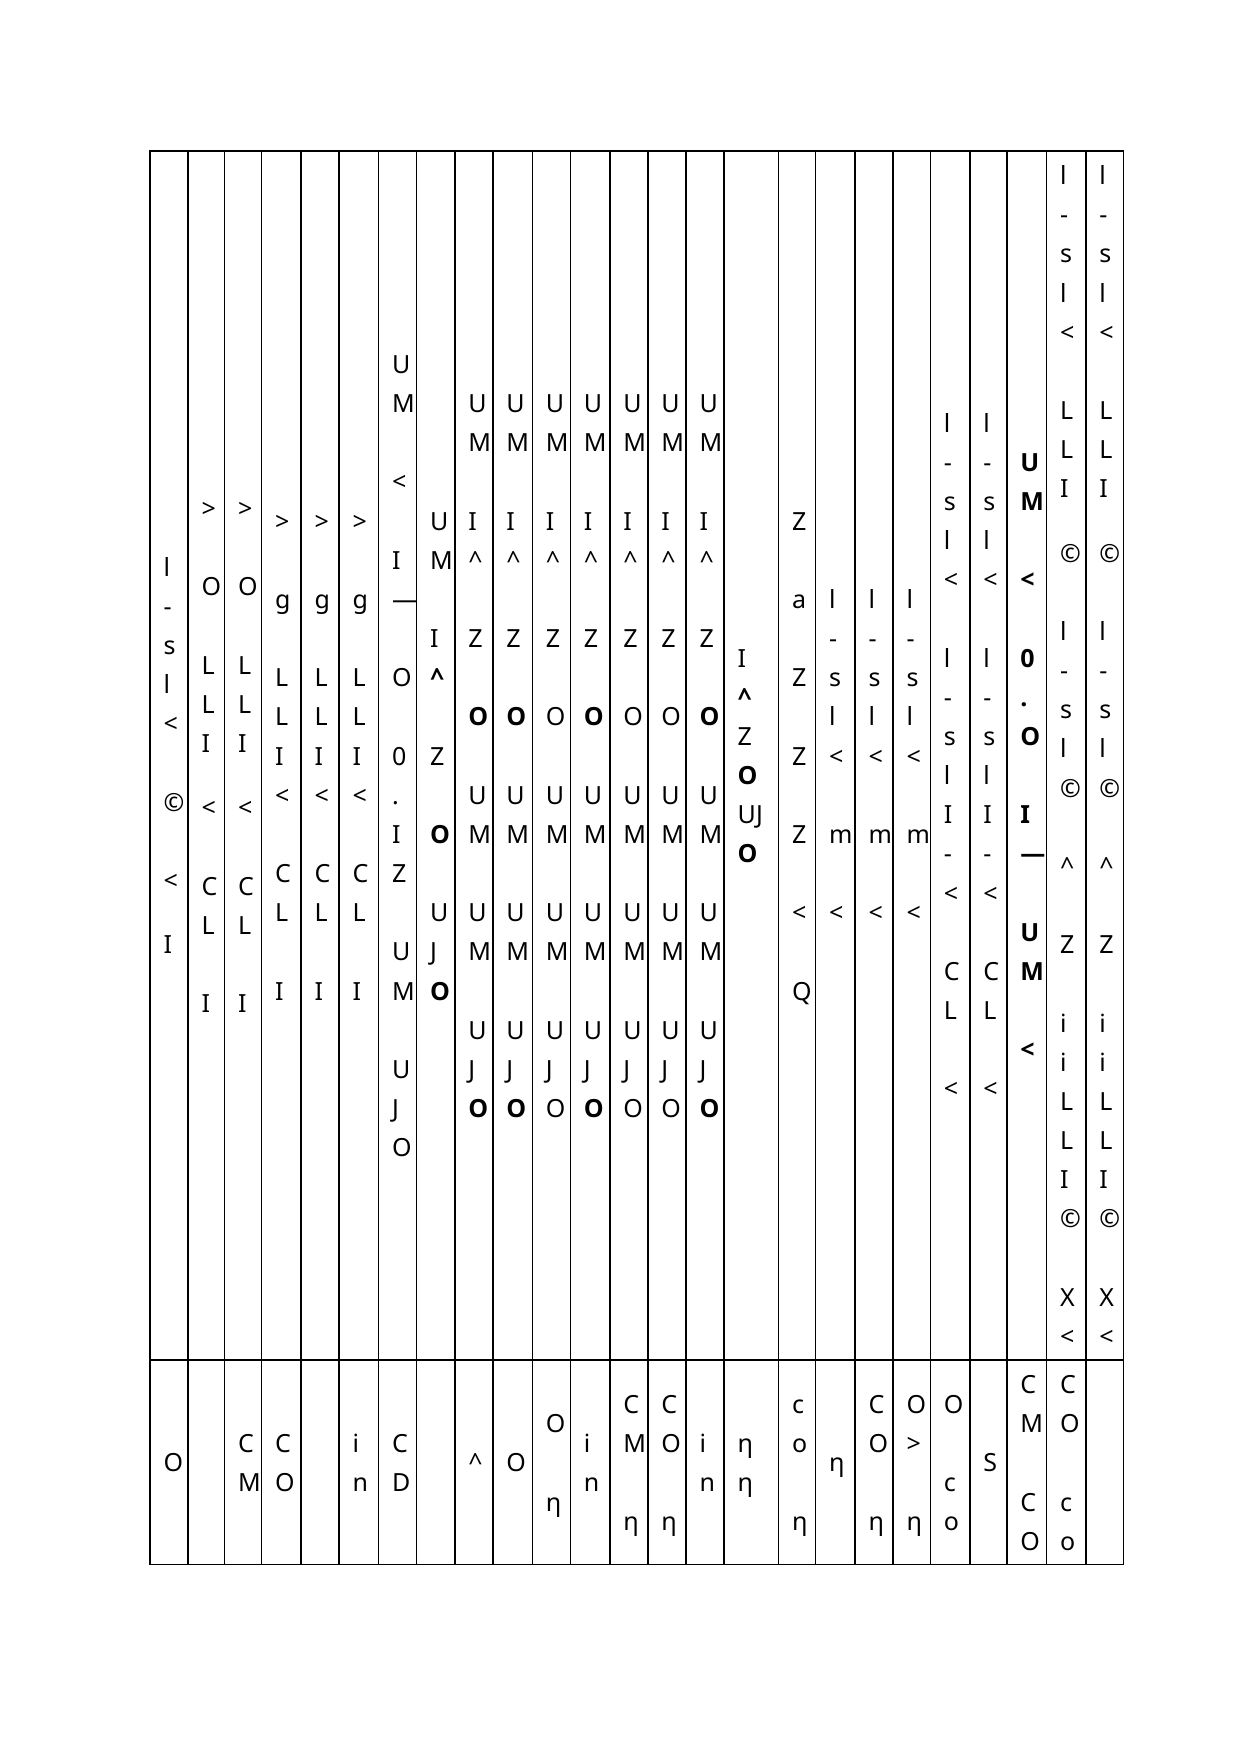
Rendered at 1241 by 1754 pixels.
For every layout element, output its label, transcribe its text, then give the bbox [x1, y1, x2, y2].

table_cell CD [379, 1361, 416, 1564]
table_cell in [340, 1361, 378, 1564]
table_cell [302, 1361, 338, 1564]
table_cell > O LLI < CL I [225, 152, 261, 1359]
table_cell UM I ^ Z O UM UM UJ O [687, 152, 723, 1359]
table_cell η η [725, 1361, 778, 1564]
table_cell l-sl < © < I [151, 152, 187, 1359]
table_cell O> η [894, 1361, 930, 1564]
table_cell co η [779, 1361, 815, 1564]
table_cell O [151, 1361, 187, 1564]
table_cell l-sl < LLI © l-sl © ^ Z ii LLI © X< [1087, 152, 1123, 1359]
table_cell > g LLI < CL I [340, 152, 378, 1359]
table_cell l-sl < m < [856, 152, 892, 1359]
table_cell S [971, 1361, 1006, 1564]
table_cell l-sl < l-sl I- < CL < [931, 152, 969, 1359]
table_cell CO co [1047, 1361, 1085, 1564]
table_cell O co [931, 1361, 969, 1564]
table_cell CM [225, 1361, 261, 1564]
table_cell UM I ^ Z O UM UM UJ O [649, 152, 685, 1359]
table_cell > g LLI < CL I [262, 152, 300, 1359]
table_cell CM CO [1008, 1361, 1046, 1564]
table_cell l-sl < m < [816, 152, 854, 1359]
table_cell UM I ^ Z O UM UM UJ O [456, 152, 492, 1359]
table_cell ^ [456, 1361, 492, 1564]
table_cell UM I ^ Z O UM UM UJ O [494, 152, 532, 1359]
table_cell in [687, 1361, 723, 1564]
table_cell UM I ^ Z O UM UM UJ O [611, 152, 647, 1359]
table_cell UM I ^ Z O UM UM UJ O [533, 152, 570, 1359]
table_cell in [571, 1361, 609, 1564]
table_cell O [494, 1361, 532, 1564]
table_cell CO η [856, 1361, 892, 1564]
table_cell l-sl < m < [894, 152, 930, 1359]
table_cell l-sl < LLI © l-sl © ^ Z ii LLI © X< [1047, 152, 1085, 1359]
table_cell CO [262, 1361, 300, 1564]
table_cell [417, 1361, 454, 1564]
table_cell UM < 0. O Ι — UM < [1008, 152, 1046, 1359]
table_cell > g LLI < CL I [302, 152, 338, 1359]
table_cell l-sl < l-sl I- < CL < [971, 152, 1006, 1359]
table_cell UM I ^ Z O UM UM UJ O [571, 152, 609, 1359]
table_cell I ^ Z O UJ O [725, 152, 778, 1359]
table_cell UM I ^ Z O UJ O [417, 152, 454, 1359]
table_cell Z a Z Z Z < Q [779, 152, 815, 1359]
table_cell O η [533, 1361, 570, 1564]
table_cell η [816, 1361, 854, 1564]
table_cell UM < I — Ο 0. IZ UM UJ O [379, 152, 416, 1359]
table_cell [189, 1361, 224, 1564]
table_cell > O LLI < CL I [189, 152, 224, 1359]
table_cell CM η [611, 1361, 647, 1564]
table_cell CO η [649, 1361, 685, 1564]
table_cell [1087, 1361, 1123, 1564]
